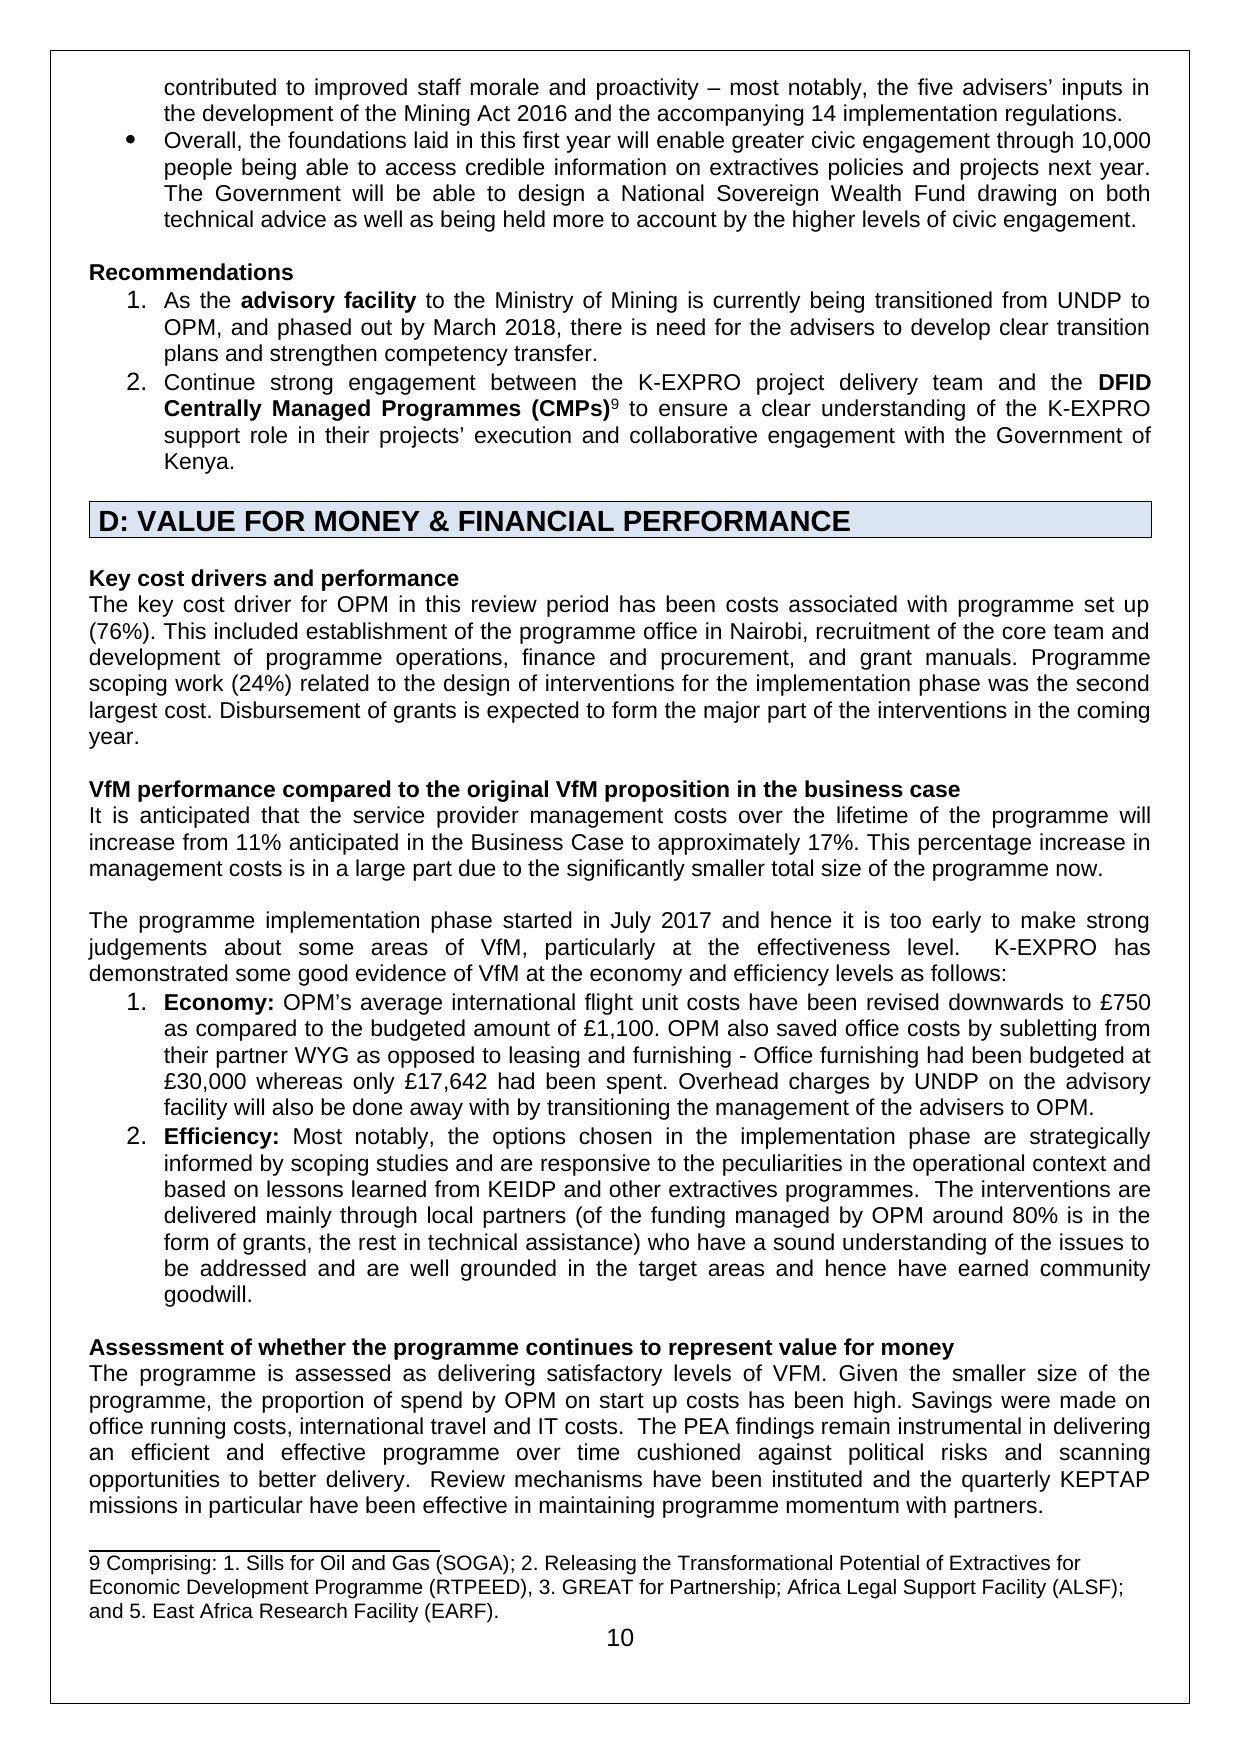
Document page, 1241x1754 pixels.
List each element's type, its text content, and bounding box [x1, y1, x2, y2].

list contributed to improved staff morale and proactivity – most notably, the five advisers’ inputs in the development of the Mining Act 2016 and the accompanying 14 implementation regulations. [126, 74, 1152, 127]
text The programme implementation phase started in July 2017 and hence it is too early to make strong judgements about some areas of VfM, particularly at the effectiveness level. K-EXPRO has demonstrated some good evidence of VfM at the economy and efficiency levels as follows: [89, 907, 1152, 987]
text It is anticipated that the service provider management costs over the lifetime of the programme will increase from 11% anticipated in the Business Case to approximately 17%. This percentage increase in management costs is in a large part due to the significantly smaller total size of the programme now. [89, 802, 1152, 881]
list Continue strong engagement between the K-EXPRO project delivery team and the DFID Centrally Managed Programmes (CMPs) to ensure a clear understanding of the K-EXPRO support role in their projects’ execution and collaborative engagement with the Government of Kenya. [126, 367, 1152, 474]
subtitle D: VALUE FOR MONEY & FINANCIAL PERFORMANCE [90, 502, 1151, 537]
list Economy: OPM’s average international flight unit costs have been revised downwards to £750 as compared to the budgeted amount of £1,100. OPM also saved office costs by subletting from their partner WYG as opposed to leasing and furnishing - Office furnishing had been budgeted at £30,000 whereas only £17,642 had been spent. Overhead charges by UNDP on the advisory facility will also be done away with by transitioning the management of the advisers to OPM. [126, 987, 1152, 1121]
list Efficiency: Most notably, the options chosen in the implementation phase are strategically informed by scoping studies and are responsive to the peculiarities in the operational context and based on lessons learned from KEIDP and other extractives programmes. The interventions are delivered mainly through local partners (of the funding managed by OPM around 80% is in the form of grants, the rest in technical assistance) who have a sound understanding of the issues to be addressed and are well grounded in the target areas and hence have earned community goodwill. [126, 1121, 1152, 1308]
text The key cost driver for OPM in this review period has been costs associated with programme set up (76%). This included establishment of the programme office in Nairobi, recruitment of the core team and development of programme operations, finance and procurement, and grant manuals. Programme scoping work (24%) related to the design of interventions for the implementation phase was the second largest cost. Disbursement of grants is expected to form the major part of the interventions in the coming year. [89, 591, 1152, 749]
list Overall, the foundations laid in this first year will enable greater civic engagement through 10,000 people being able to access credible information on extractives policies and projects next year. The Government will be able to design a National Sovereign Wealth Fund drawing on both technical advice as well as being held more to account by the higher levels of civic engagement. [126, 127, 1152, 232]
text Assessment of whether the programme continues to represent value for money [89, 1334, 1152, 1360]
text Key cost drivers and performance [89, 565, 1152, 591]
list As the advisory facility to the Ministry of Mining is currently being transitioned from UNDP to OPM, and phased out by March 2018, there is need for the advisers to develop clear transition plans and strengthen competency transfer. [126, 285, 1152, 367]
text The programme is assessed as delivering satisfactory levels of VFM. Given the smaller size of the programme, the proportion of spend by OPM on start up costs has been high. Savings were made on office running costs, international travel and IT costs. The PEA findings remain instrumental in delivering an efficient and effective programme over time cushioned against political risks and scanning opportunities to better delivery. Review mechanisms have been instituted and the quarterly KEPTAP missions in particular have been effective in maintaining programme momentum with partners. [89, 1360, 1152, 1518]
text VfM performance compared to the original VfM proposition in the business case [89, 776, 1152, 802]
list Comprising: 1. Sills for Oil and Gas (SOGA); 2. Releasing the Transformational Potential of Extractives for Economic Development Programme (RTPEED), 3. GREAT for Partnership; Africa Legal Support Facility (ALSF); and 5. East Africa Research Facility (EARF). [89, 1551, 1152, 1623]
text Recommendations [89, 259, 1152, 285]
